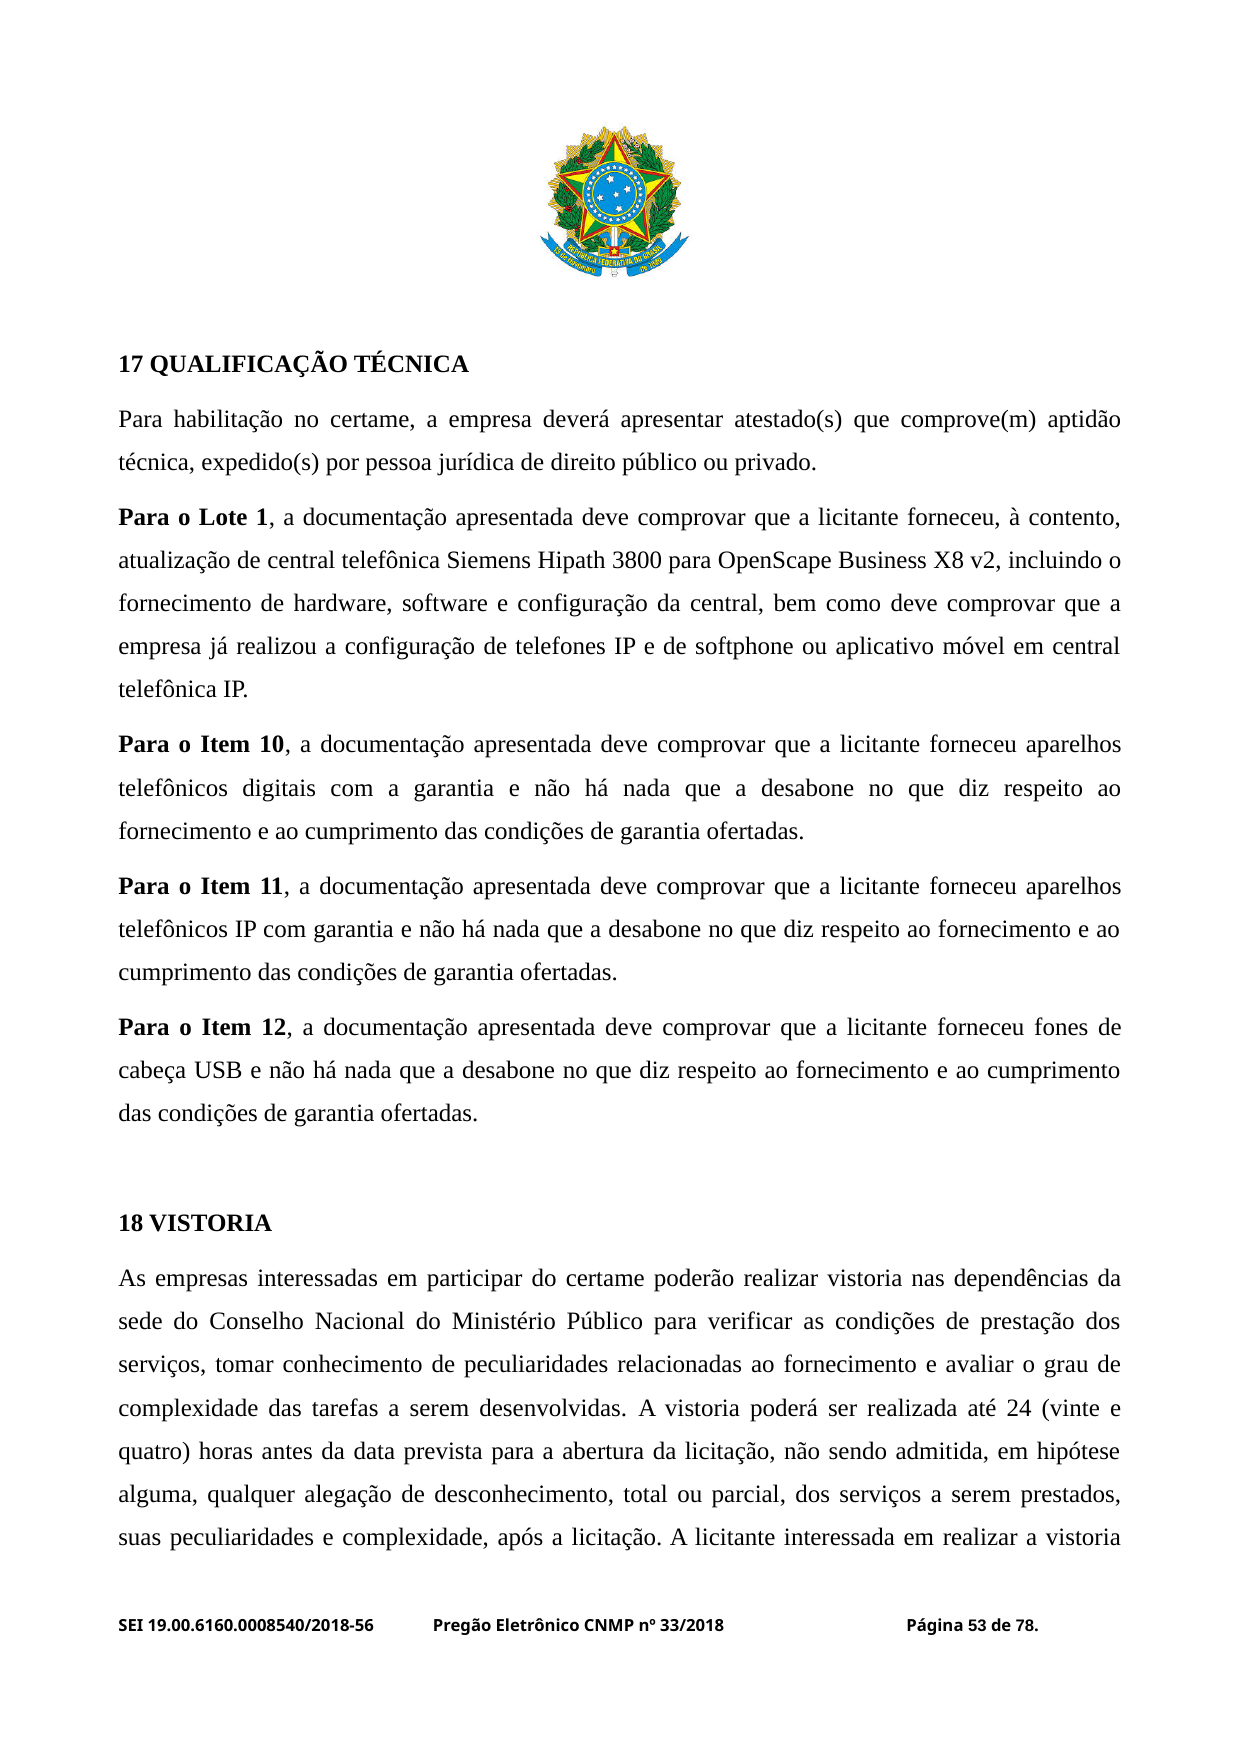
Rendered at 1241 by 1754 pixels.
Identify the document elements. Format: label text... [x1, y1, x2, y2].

text As empresas interessadas em participar do certame poderão realizar vistoria nas dependências da sede do Conselho Nacional do Ministério Público para verificar as condições de prestação dos serviços, tomar conhecimento de peculiaridades relacionadas ao fornecimento e avaliar o grau de complexidade das tarefas a serem desenvolvidas. A vistoria poderá ser realizada até 24 (vinte e quatro) horas antes da data prevista para a abertura da licitação, não sendo admitida, em hipótese alguma, qualquer alegação de desconhecimento, total ou parcial, dos serviços a serem prestados, suas peculiaridades e complexidade, após a licitação. A licitante interessada em realizar a vistoria [118, 1263, 1122, 1551]
text Para habilitação no certame, a empresa deverá apresentar atestado(s) que comprove(m) aptidão técnica, expedido(s) por pessoa jurídica de direito público ou privado. [118, 404, 1122, 476]
text Para o Item 10, a documentação apresentada deve comprovar que a licitante forneceu aparelhos telefônicos digitais com a garantia e não há nada que a desabone no que diz respeito ao fornecimento e ao cumprimento das condições de garantia ofertadas. [118, 729, 1122, 844]
text Para o Item 11, a documentação apresentada deve comprovar que a licitante forneceu aparelhos telefônicos IP com garantia e não há nada que a desabone no que diz respeito ao fornecimento e ao cumprimento das condições de garantia ofertadas. [118, 871, 1122, 986]
text Para o Item 12, a documentação apresentada deve comprovar que a licitante forneceu fones de cabeça USB e não há nada que a desabone no que diz respeito ao fornecimento e ao cumprimento das condições de garantia ofertadas. [118, 1012, 1122, 1127]
text 18 VISTORIA [118, 1208, 1122, 1237]
text Para o Lote 1, a documentação apresentada deve comprovar que a licitante forneceu, à contento, atualização de central telefônica Siemens Hipath 3800 para OpenScape Business X8 v2, incluindo o fornecimento de hardware, software e configuração da central, bem como deve comprovar que a empresa já realizou a configuração de telefones IP e de softphone ou aplicativo móvel em central telefônica IP. [118, 502, 1122, 703]
text 17 QUALIFICAÇÃO TÉCNICA [118, 349, 1122, 378]
